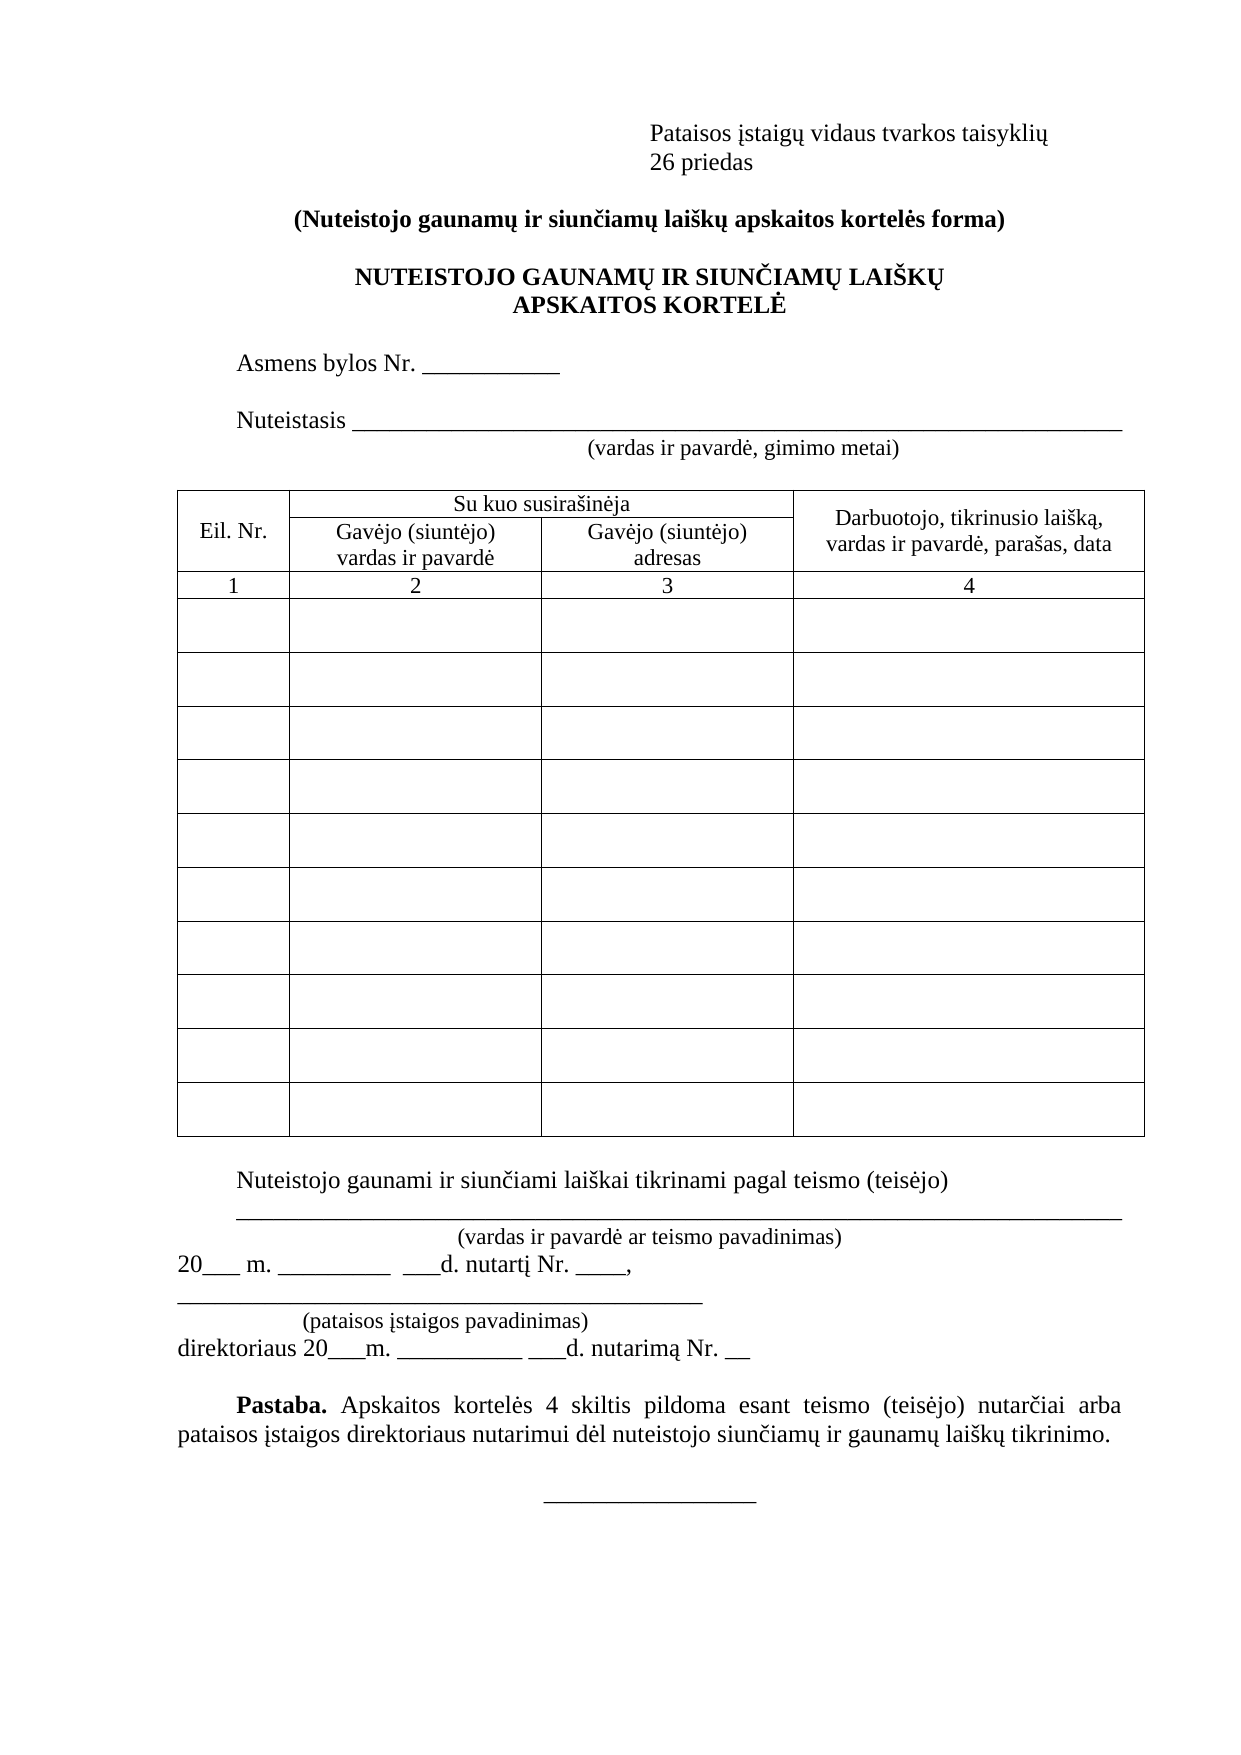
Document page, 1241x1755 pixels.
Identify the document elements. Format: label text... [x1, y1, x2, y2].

table_cell [290, 1029, 541, 1082]
table_cell [178, 653, 289, 706]
table_cell [542, 1029, 793, 1082]
table_cell Gavėjo (siuntėjo) adresas [542, 518, 793, 571]
text (pataisos įstaigos pavadinimas) [302, 1307, 1122, 1333]
table_cell [542, 707, 793, 759]
table_cell [290, 814, 541, 867]
table_cell Gavėjo (siuntėjo) vardas ir pavardė [290, 518, 541, 571]
text (vardas ir pavardė, gimimo metai) [365, 434, 1122, 461]
text Pataisos įstaigų vidaus tvarkos taisyklių [649, 118, 1122, 147]
table_cell 4 [794, 572, 1144, 598]
table_cell [794, 599, 1144, 652]
table_cell [178, 599, 289, 652]
table_cell [178, 760, 289, 813]
table_cell 3 [542, 572, 793, 598]
text Pastaba. Apskaitos kortelės 4 skiltis pildoma esant teismo (teisėjo) nutarčiai arba pataisos įstaigos direktoriaus nutarimui dėl nuteistojo siunčiamų ir gaunamų laiškų tikrinimo. [177, 1391, 1122, 1448]
table_cell [542, 868, 793, 921]
text APSKAITOS KORTELĖ [177, 291, 1122, 319]
table_cell [794, 1029, 1144, 1082]
table_cell [542, 922, 793, 974]
table_cell [794, 868, 1144, 921]
text direktoriaus 20___m. __________ ___d. nutarimą Nr. __ [177, 1333, 1122, 1362]
table_header Eil. Nr. [178, 491, 289, 571]
text 20___ m. _________ ___d. nutartį Nr. ____, __________________________________________ [177, 1249, 1122, 1307]
table_cell [794, 707, 1144, 759]
table_cell [290, 922, 541, 974]
table_cell [290, 707, 541, 759]
text (vardas ir pavardė ar teismo pavadinimas) [177, 1223, 1122, 1249]
table_cell [794, 1083, 1144, 1136]
text (Nuteistojo gaunamų ir siunčiamų laiškų apskaitos kortelės forma) [177, 204, 1122, 233]
text Nuteistasis [177, 406, 1122, 434]
table_cell [178, 975, 289, 1028]
table_cell [178, 1029, 289, 1082]
table_cell [290, 868, 541, 921]
table_cell [178, 707, 289, 759]
table_cell 1 [178, 572, 289, 598]
table_cell [178, 814, 289, 867]
table_cell [290, 760, 541, 813]
table_cell [178, 868, 289, 921]
table_cell [290, 975, 541, 1028]
text _________________ [177, 1477, 1122, 1506]
table_cell [794, 922, 1144, 974]
text Nuteistojo gaunami ir siunčiami laiškai tikrinami pagal teismo (teisėjo) [177, 1165, 1122, 1194]
table_cell [542, 653, 793, 706]
table_cell [290, 1083, 541, 1136]
table_cell [290, 599, 541, 652]
table_cell [794, 975, 1144, 1028]
table_header Su kuo susirašinėja [290, 491, 793, 517]
table_cell [542, 1083, 793, 1136]
table_cell 2 [290, 572, 541, 598]
table_cell [794, 814, 1144, 867]
table_cell [542, 599, 793, 652]
table_cell [542, 760, 793, 813]
text _ [177, 1194, 1122, 1223]
table_cell [794, 760, 1144, 813]
table_cell [794, 653, 1144, 706]
text 26 priedas [649, 147, 1122, 176]
table_cell [542, 814, 793, 867]
text NUTEISTOJO GAUNAMŲ IR SIUNČIAMŲ LAIŠKŲ [177, 262, 1122, 291]
table_cell [542, 975, 793, 1028]
table_cell [178, 1083, 289, 1136]
text Asmens bylos Nr. ___________ [177, 348, 1122, 377]
table_cell [290, 653, 541, 706]
table_cell [178, 922, 289, 974]
table_header Darbuotojo, tikrinusio laišką, vardas ir pavardė, parašas, data [794, 491, 1144, 571]
